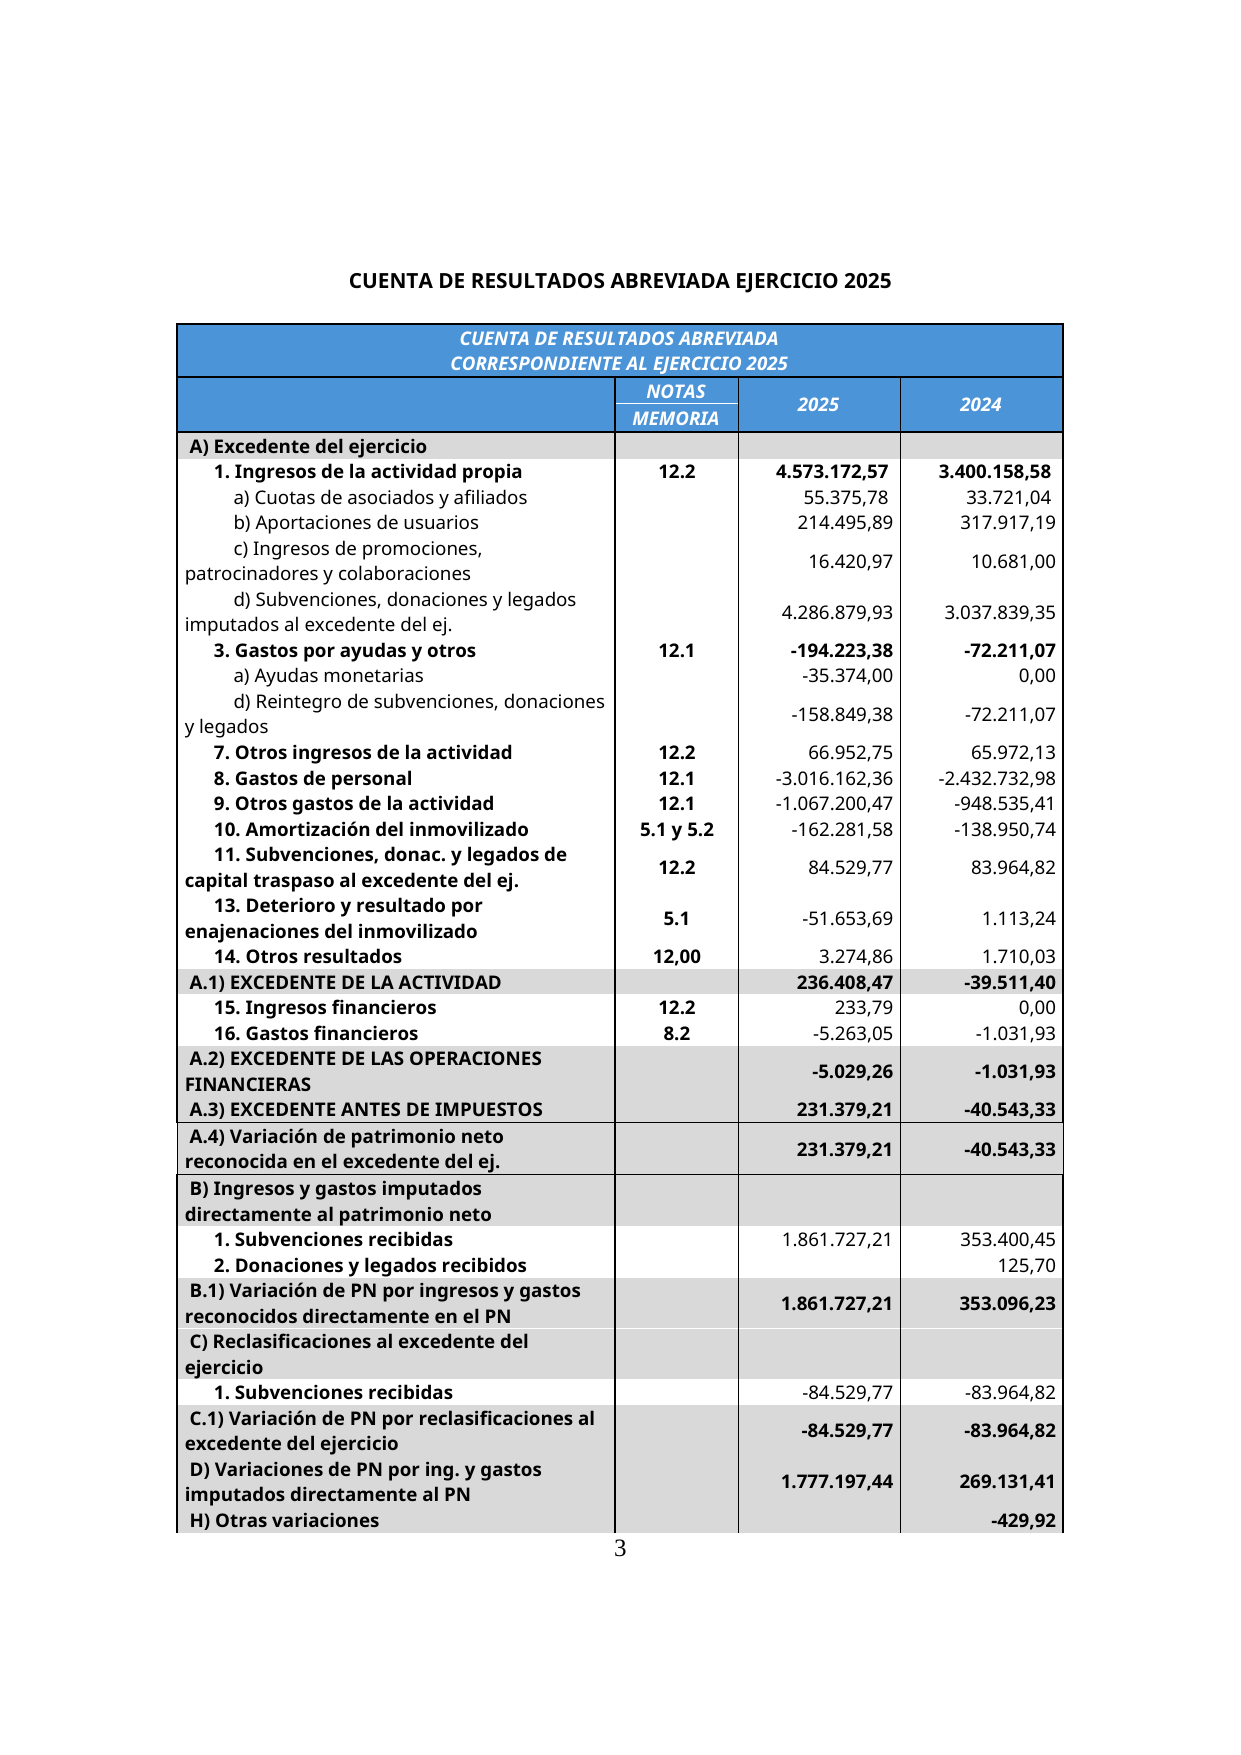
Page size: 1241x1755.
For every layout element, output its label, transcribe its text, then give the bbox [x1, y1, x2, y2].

table_cell A.2) EXCEDENTE DE LAS OPERACIONES FINANCIERAS [178, 1046, 614, 1097]
table_cell -2.432.732,98 [901, 765, 1062, 790]
table_cell 13. Deterioro y resultado por enajenaciones del inmovilizado [178, 893, 614, 943]
table_cell [616, 586, 738, 637]
table_cell 2024 [901, 378, 1062, 431]
table_cell CORRESPONDIENTE AL EJERCICIO 2025 [178, 350, 1062, 376]
table_cell 8. Gastos de personal [178, 765, 614, 790]
table_cell 65.972,13 [901, 739, 1062, 765]
table_cell -948.535,41 [901, 790, 1062, 816]
table_cell [616, 969, 738, 994]
table_cell -40.543,33 [901, 1123, 1063, 1174]
table_cell [616, 510, 738, 535]
table_cell 33.721,04 [901, 484, 1062, 510]
table_cell 4.573.172,57 [739, 459, 900, 484]
table_cell 16. Gastos financieros [178, 1020, 614, 1046]
table_cell 269.131,41 [901, 1456, 1062, 1507]
table_cell -51.653,69 [739, 893, 900, 943]
table_cell 353.400,45 [901, 1226, 1062, 1252]
table_cell [616, 1507, 738, 1533]
table_cell 83.964,82 [901, 841, 1062, 892]
table_cell -72.211,07 [901, 637, 1062, 663]
table_cell [616, 535, 738, 586]
table_cell 9. Otros gastos de la actividad [178, 790, 614, 816]
table_cell [616, 1405, 738, 1456]
table_cell 8.2 [616, 1020, 738, 1046]
table_cell 15. Ingresos financieros [178, 995, 614, 1020]
table_cell -72.211,07 [901, 688, 1062, 739]
table_cell -84.529,77 [739, 1405, 900, 1456]
table_cell 66.952,75 [739, 739, 900, 765]
table_cell H) Otras variaciones [178, 1507, 614, 1533]
table_cell -1.031,93 [901, 1046, 1062, 1097]
table_cell -40.543,33 [901, 1097, 1062, 1122]
table_cell a) Ayudas monetarias [178, 663, 614, 688]
table_cell A.4) Variación de patrimonio neto reconocida en el excedente del ej. [178, 1123, 614, 1174]
table_cell 1.861.727,21 [739, 1226, 900, 1252]
table_cell 0,00 [901, 663, 1062, 688]
table_cell 10. Amortización del inmovilizado [178, 816, 614, 841]
table_cell [616, 1226, 738, 1252]
table_cell 231.379,21 [739, 1123, 900, 1174]
table_cell -5.263,05 [739, 1020, 900, 1046]
table_cell 1.777.197,44 [739, 1456, 900, 1507]
table_cell 3.400.158,58 [901, 459, 1062, 484]
table_cell [739, 1175, 900, 1226]
table_cell 231.379,21 [739, 1097, 900, 1122]
table_cell A) Excedente del ejercicio [178, 433, 614, 459]
table_cell 3. Gastos por ayudas y otros [178, 637, 614, 663]
table_header CUENTA DE RESULTADOS ABREVIADA [178, 325, 1062, 350]
table_cell [616, 688, 738, 739]
table_cell [616, 1329, 738, 1379]
table_cell [616, 433, 738, 459]
text CUENTA DE RESULTADOS ABREVIADA EJERCICIO 2025 [177, 266, 1063, 294]
table_cell d) Reintegro de subvenciones, donaciones y legados [178, 688, 614, 739]
table_cell 5.1 [616, 893, 738, 943]
table_cell -83.964,82 [901, 1405, 1062, 1456]
table_cell -162.281,58 [739, 816, 900, 841]
table_cell 16.420,97 [739, 535, 900, 586]
table_cell 12.1 [616, 637, 738, 663]
table_cell d) Subvenciones, donaciones y legados imputados al excedente del ej. [178, 586, 614, 637]
table_cell [616, 1175, 738, 1226]
table_cell 12.2 [616, 841, 738, 892]
table_cell 125,70 [901, 1252, 1062, 1277]
table_cell -39.511,40 [901, 969, 1062, 994]
table_cell 2. Donaciones y legados recibidos [178, 1252, 614, 1277]
table_cell 1.861.727,21 [739, 1278, 900, 1328]
table_cell [616, 1097, 738, 1122]
table_cell -83.964,82 [901, 1380, 1062, 1405]
table_cell 1.113,24 [901, 893, 1062, 943]
table_cell -138.950,74 [901, 816, 1062, 841]
table_cell [901, 1329, 1062, 1379]
table_cell [616, 1278, 738, 1328]
table_cell -1.031,93 [901, 1020, 1062, 1046]
table_cell 353.096,23 [901, 1278, 1062, 1328]
table_cell MEMORIA [616, 404, 738, 431]
table_cell 12,00 [616, 944, 738, 969]
table_cell 1. Ingresos de la actividad propia [178, 459, 614, 484]
table_cell 214.495,89 [739, 510, 900, 535]
table_cell -158.849,38 [739, 688, 900, 739]
table_cell 12.2 [616, 739, 738, 765]
table_cell [616, 1046, 738, 1097]
table_cell 2025 [739, 378, 900, 431]
table_cell [901, 433, 1062, 459]
table_cell -1.067.200,47 [739, 790, 900, 816]
table_cell -84.529,77 [739, 1380, 900, 1405]
table_cell 0,00 [901, 995, 1062, 1020]
table_cell [616, 484, 738, 510]
table_cell -429,92 [901, 1507, 1062, 1533]
table_cell [616, 1252, 738, 1277]
table_cell 7. Otros ingresos de la actividad [178, 739, 614, 765]
table_cell a) Cuotas de asociados y afiliados [178, 484, 614, 510]
table_cell C.1) Variación de PN por reclasificaciones al excedente del ejercicio [178, 1405, 614, 1456]
table_cell 233,79 [739, 995, 900, 1020]
table_cell [739, 1507, 900, 1533]
table_cell [616, 1456, 738, 1507]
table_cell b) Aportaciones de usuarios [178, 510, 614, 535]
table_cell [178, 378, 614, 431]
table_cell -194.223,38 [739, 637, 900, 663]
table_cell 12.1 [616, 765, 738, 790]
table_cell 12.2 [616, 459, 738, 484]
table_cell 3.037.839,35 [901, 586, 1062, 637]
table_cell 317.917,19 [901, 510, 1062, 535]
table_cell 3.274,86 [739, 944, 900, 969]
table_cell C) Reclasificaciones al excedente del ejercicio [178, 1329, 614, 1379]
table_cell c) Ingresos de promociones, patrocinadores y colaboraciones [178, 535, 614, 586]
table_cell [616, 663, 738, 688]
table_cell 84.529,77 [739, 841, 900, 892]
table_cell [739, 1329, 900, 1379]
table_cell -3.016.162,36 [739, 765, 900, 790]
table_cell B.1) Variación de PN por ingresos y gastos reconocidos directamente en el PN [178, 1278, 614, 1328]
table_cell B) Ingresos y gastos imputados directamente al patrimonio neto [178, 1175, 614, 1226]
table_cell [739, 1252, 900, 1277]
table_cell 236.408,47 [739, 969, 900, 994]
table_cell 55.375,78 [739, 484, 900, 510]
table_cell 1.710,03 [901, 944, 1062, 969]
table_cell 1. Subvenciones recibidas [178, 1226, 614, 1252]
table_cell -5.029,26 [739, 1046, 900, 1097]
table_cell 5.1 y 5.2 [616, 816, 738, 841]
table_cell 12.2 [616, 995, 738, 1020]
table_cell D) Variaciones de PN por ing. y gastos imputados directamente al PN [178, 1456, 614, 1507]
table_cell 11. Subvenciones, donac. y legados de capital traspaso al excedente del ej. [178, 841, 614, 892]
table_cell 12.1 [616, 790, 738, 816]
table_cell [901, 1175, 1062, 1226]
table_cell A.3) EXCEDENTE ANTES DE IMPUESTOS [178, 1097, 614, 1122]
table_cell [616, 1123, 738, 1174]
table_cell [739, 433, 900, 459]
table_cell 4.286.879,93 [739, 586, 900, 637]
table_cell 14. Otros resultados [178, 944, 614, 969]
table_cell NOTAS [616, 378, 738, 403]
table_cell 1. Subvenciones recibidas [178, 1380, 614, 1405]
table_cell -35.374,00 [739, 663, 900, 688]
table_cell [616, 1380, 738, 1405]
table_cell A.1) EXCEDENTE DE LA ACTIVIDAD [178, 969, 614, 994]
table_cell 10.681,00 [901, 535, 1062, 586]
